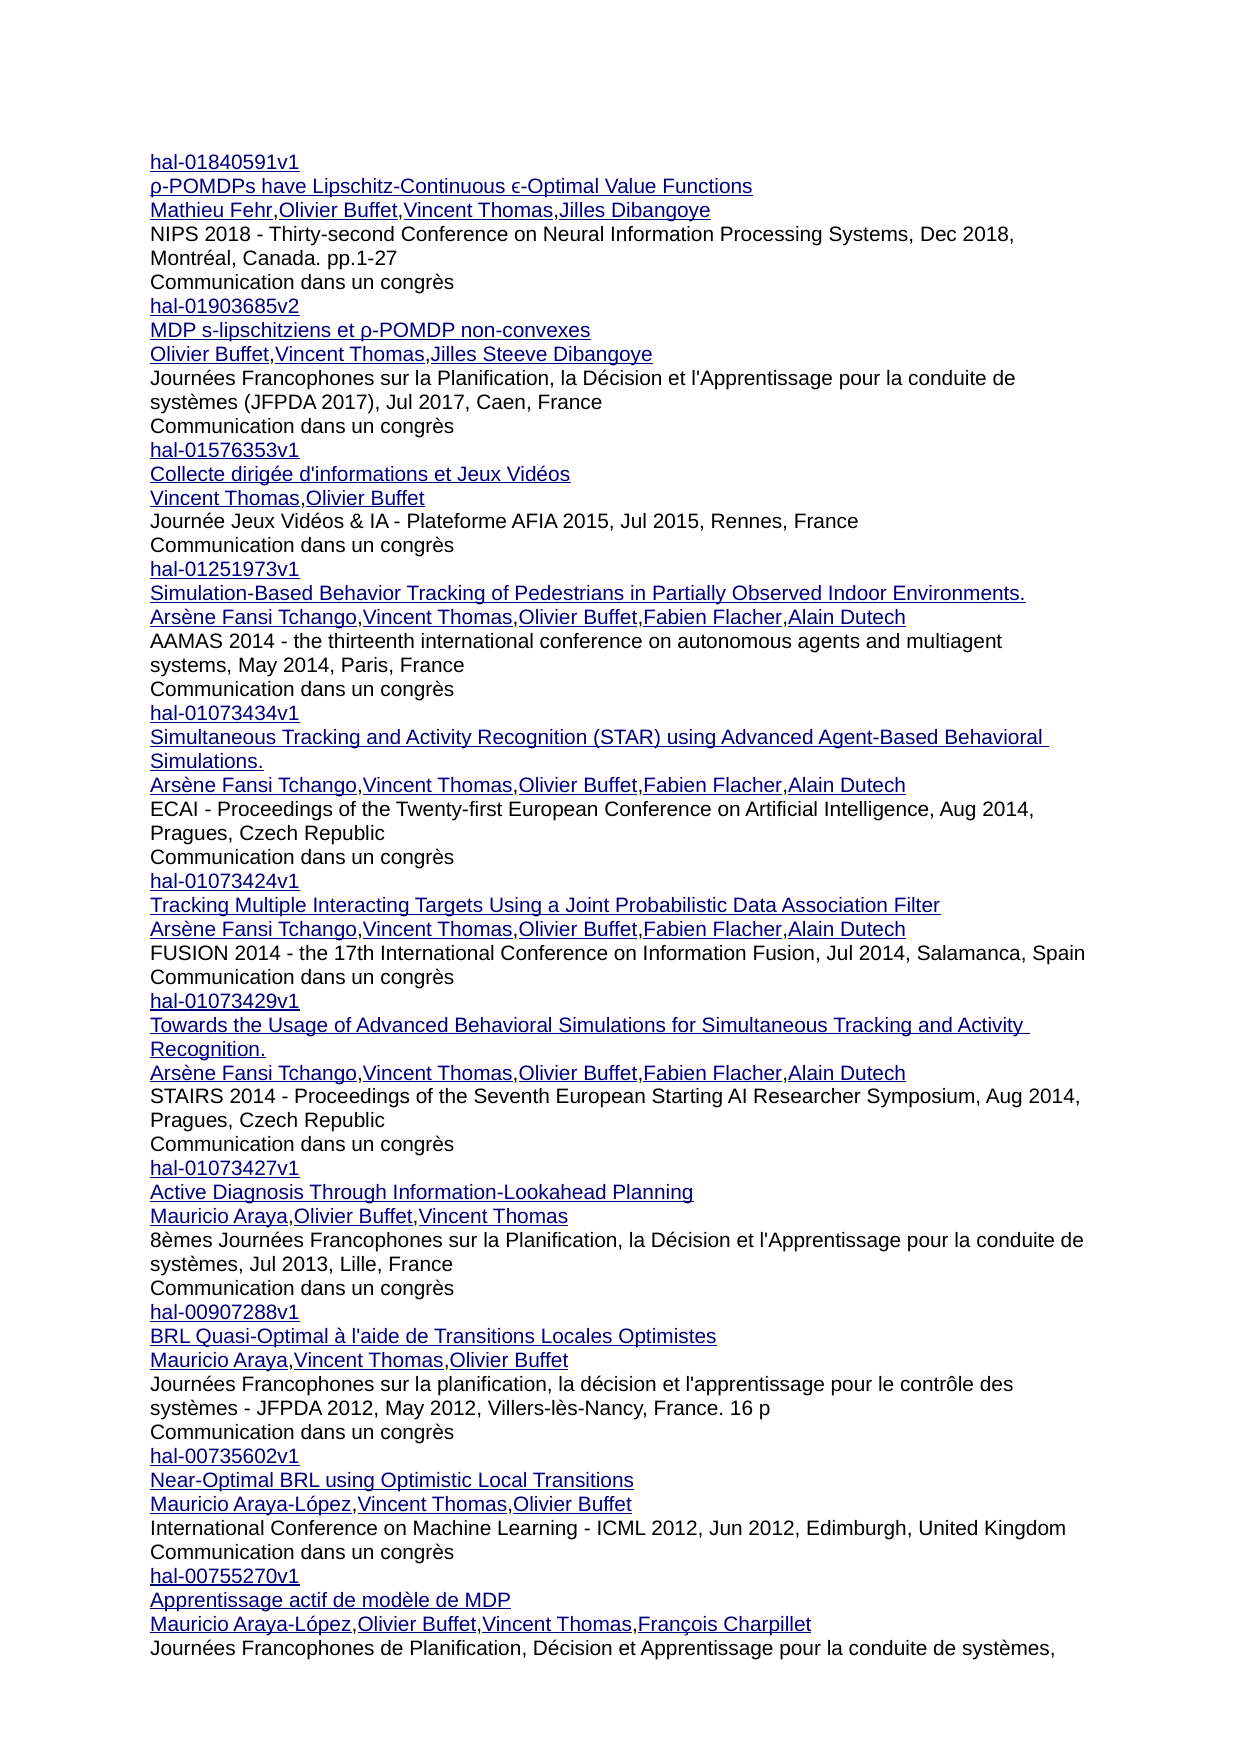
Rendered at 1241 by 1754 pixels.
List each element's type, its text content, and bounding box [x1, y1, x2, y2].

table_cell Collecte dirigée d'informations et Jeux Vidéos Vincent Thomas,Olivier Buffet Journée Jeux Vidéos & IA - Plateforme AFIA 2015, Jul 2015, Rennes, France Communication dans un congrès hal-01251973v1 [150, 461, 1090, 581]
table_cell Towards the Usage of Advanced Behavioral Simulations for Simultaneous Tracking and Activity Recognition. Arsène Fansi Tchango,Vincent Thomas,Olivier Buffet,Fabien Flacher,Alain Dutech STAIRS 2014 - Proceedings of the Seventh European Starting AI Researcher Symposium, Aug 2014, Pragues, Czech Republic Communication dans un congrès hal-01073427v1 [150, 1013, 1090, 1180]
table_cell MDP s-lipschitziens et ρ-POMDP non-convexes Olivier Buffet,Vincent Thomas,Jilles Steeve Dibangoye Journées Francophones sur la Planification, la Décision et l'Apprentissage pour la conduite de systèmes (JFPDA 2017), Jul 2017, Caen, France Communication dans un congrès hal-01576353v1 [150, 318, 1090, 461]
table_cell BRL Quasi-Optimal à l'aide de Transitions Locales Optimistes Mauricio Araya,Vincent Thomas,Olivier Buffet Journées Francophones sur la planification, la décision et l'apprentissage pour le contrôle des systèmes - JFPDA 2012, May 2012, Villers-lès-Nancy, France. 16 p Communication dans un congrès hal-00735602v1 [150, 1324, 1090, 1468]
table_cell Active Diagnosis Through Information-Lookahead Planning Mauricio Araya,Olivier Buffet,Vincent Thomas 8èmes Journées Francophones sur la Planification, la Décision et l'Apprentissage pour la conduite de systèmes, Jul 2013, Lille, France Communication dans un congrès hal-00907288v1 [150, 1180, 1090, 1324]
table_cell Tracking Multiple Interacting Targets Using a Joint Probabilistic Data Association Filter Arsène Fansi Tchango,Vincent Thomas,Olivier Buffet,Fabien Flacher,Alain Dutech FUSION 2014 - the 17th International Conference on Information Fusion, Jul 2014, Salamanca, Spain Communication dans un congrès hal-01073429v1 [150, 893, 1090, 1012]
table_cell Simulation-Based Behavior Tracking of Pedestrians in Partially Observed Indoor Environments. Arsène Fansi Tchango,Vincent Thomas,Olivier Buffet,Fabien Flacher,Alain Dutech AAMAS 2014 - the thirteenth international conference on autonomous agents and multiagent systems, May 2014, Paris, France Communication dans un congrès hal-01073434v1 [150, 581, 1090, 725]
table_cell Apprentissage actif de modèle de MDP Mauricio Araya-López,Olivier Buffet,Vincent Thomas,François Charpillet Journées Francophones de Planification, Décision et Apprentissage pour la conduite de systèmes, [150, 1588, 1090, 1659]
table_cell Simultaneous Tracking and Activity Recognition (STAR) using Advanced Agent-Based Behavioral Simulations. Arsène Fansi Tchango,Vincent Thomas,Olivier Buffet,Fabien Flacher,Alain Dutech ECAI - Proceedings of the Twenty-first European Conference on Artificial Intelligence, Aug 2014, Pragues, Czech Republic Communication dans un congrès hal-01073424v1 [150, 725, 1090, 893]
table_cell ρ-POMDPs have Lipschitz-Continuous ϵ-Optimal Value Functions Mathieu Fehr,Olivier Buffet,Vincent Thomas,Jilles Dibangoye NIPS 2018 - Thirty-second Conference on Neural Information Processing Systems, Dec 2018, Montréal, Canada. pp.1-27 Communication dans un congrès hal-01903685v2 [150, 174, 1090, 318]
table_cell Near-Optimal BRL using Optimistic Local Transitions Mauricio Araya-López,Vincent Thomas,Olivier Buffet International Conference on Machine Learning - ICML 2012, Jun 2012, Edimburgh, United Kingdom Communication dans un congrès hal-00755270v1 [150, 1468, 1090, 1587]
table_cell hal-01840591v1 [150, 150, 1090, 174]
